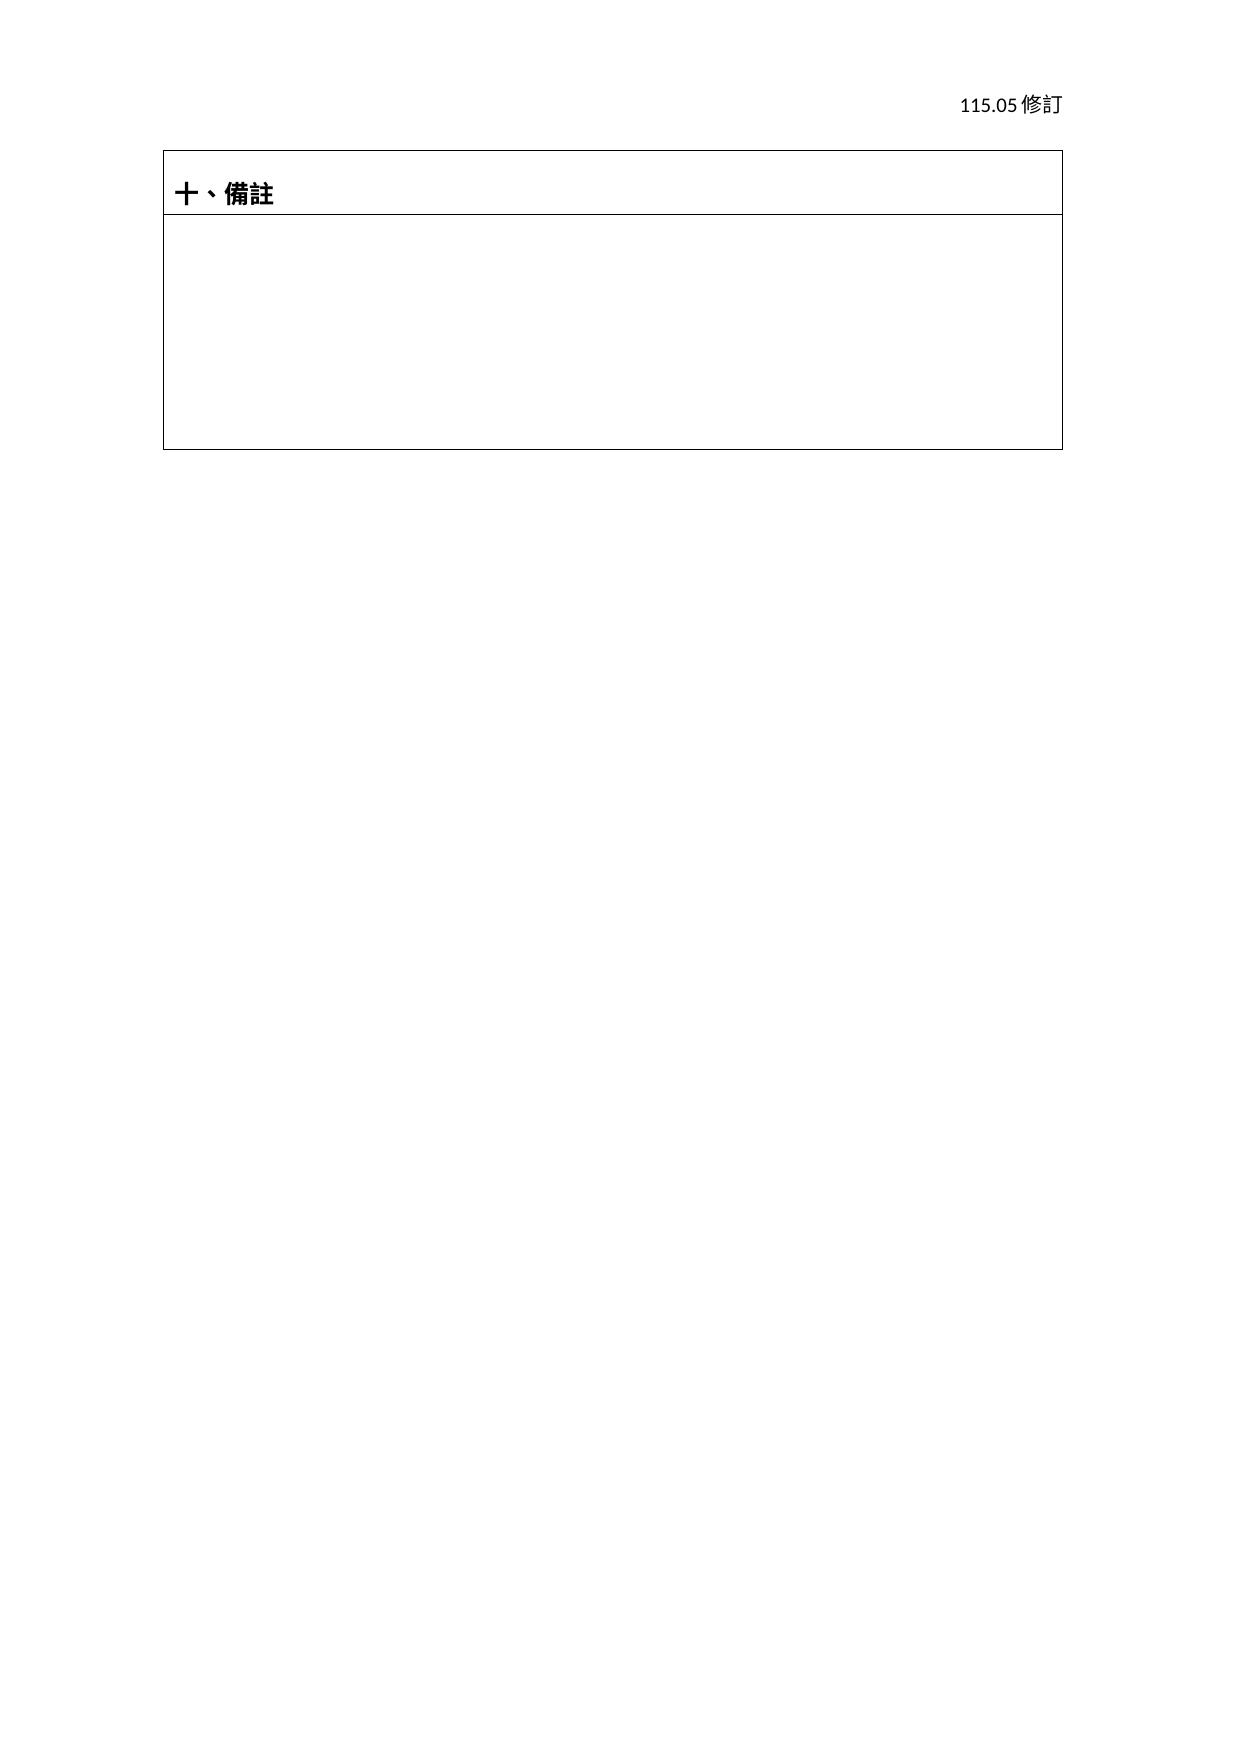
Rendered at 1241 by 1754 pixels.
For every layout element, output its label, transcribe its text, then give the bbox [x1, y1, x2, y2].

table_cell 十、備註 [164, 151, 1062, 214]
table_cell [164, 215, 1062, 449]
